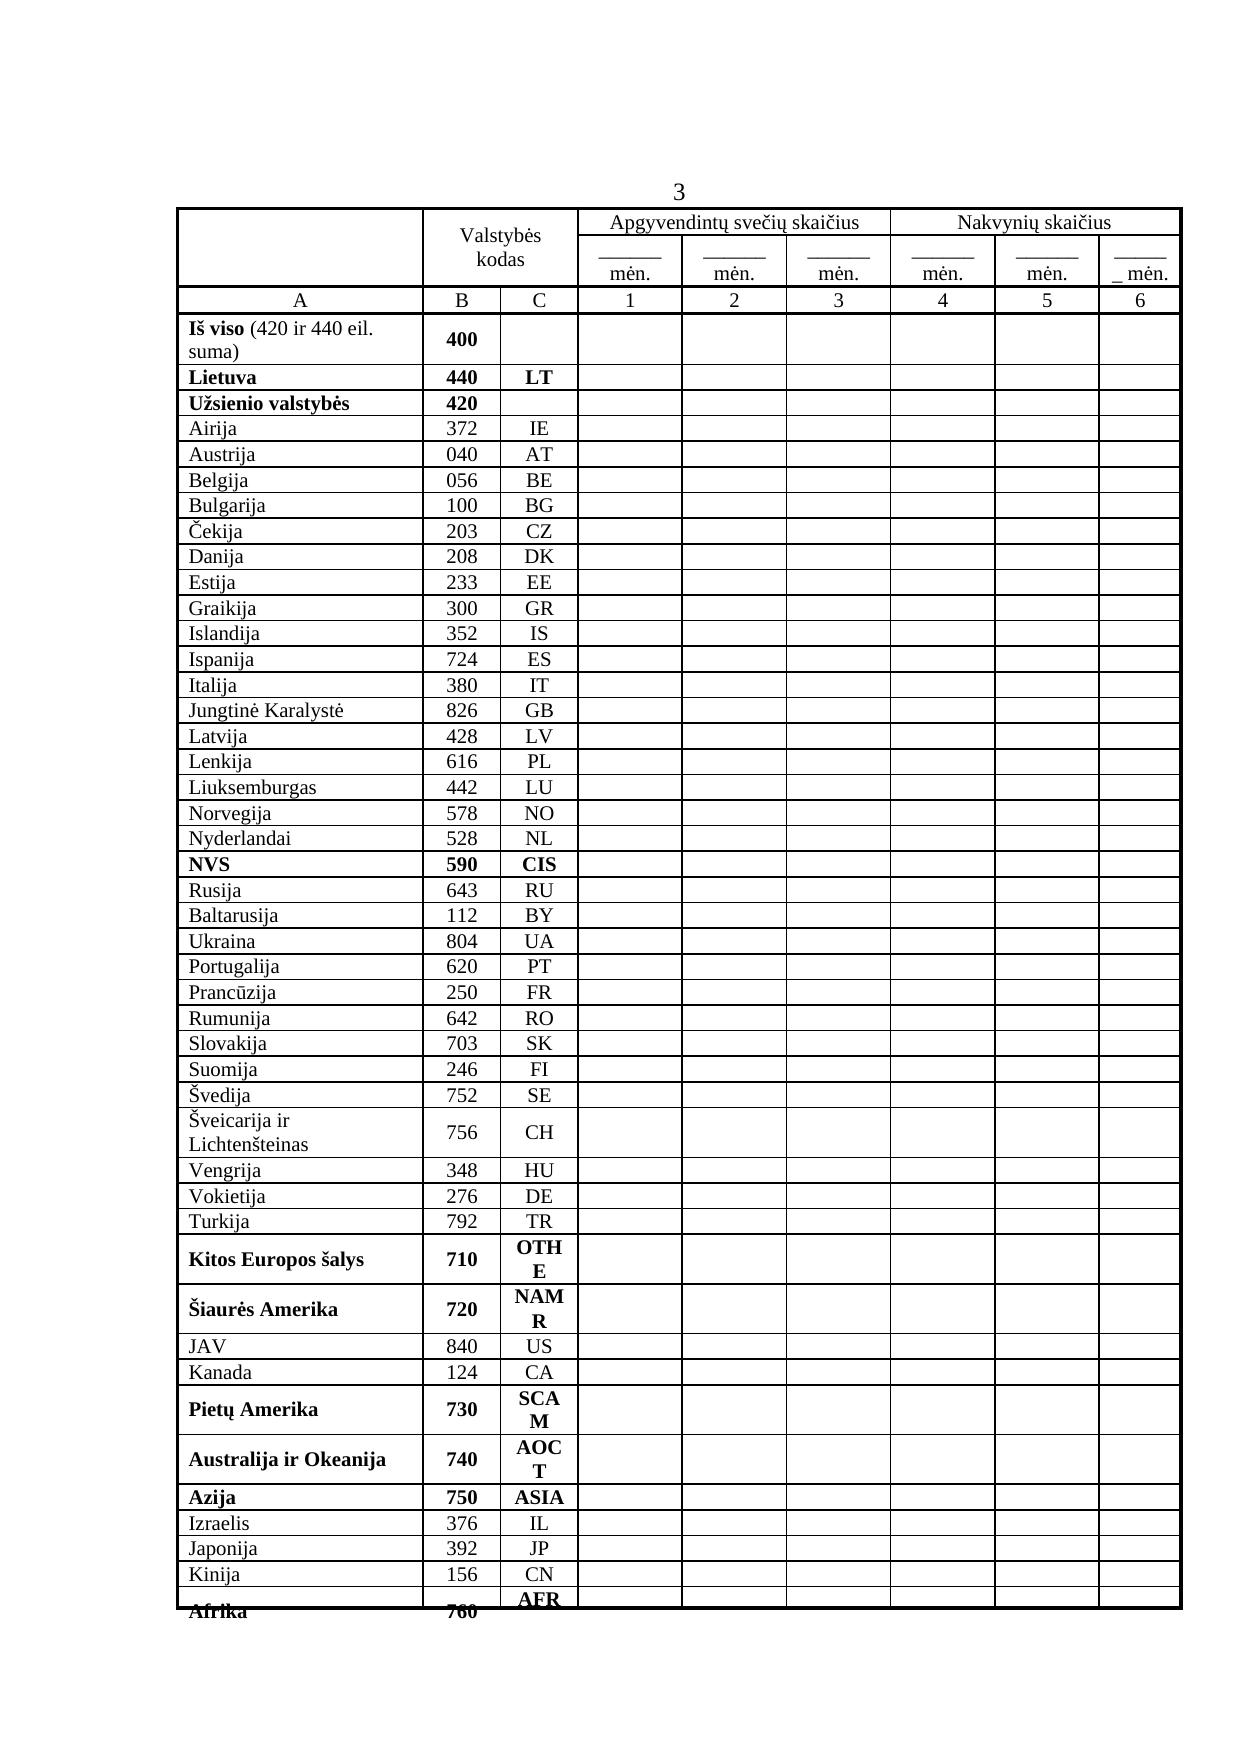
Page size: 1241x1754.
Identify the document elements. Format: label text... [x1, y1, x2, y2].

table_cell [683, 1485, 786, 1509]
table_cell [579, 570, 681, 594]
table_cell 352 [424, 621, 500, 645]
table_cell [891, 1057, 994, 1081]
table_cell [683, 596, 786, 620]
table_cell [683, 1158, 786, 1182]
table_cell [891, 698, 994, 722]
table_cell [579, 1031, 681, 1055]
table_cell [787, 1209, 890, 1233]
table_cell [891, 1209, 994, 1233]
table_cell [996, 315, 1098, 363]
table_cell 100 [424, 493, 500, 517]
table_cell [579, 365, 681, 389]
table_cell [787, 1184, 890, 1208]
table_cell [996, 1031, 1098, 1055]
table_cell 208 [424, 545, 500, 568]
table_cell [1100, 724, 1179, 748]
table_cell [787, 673, 890, 697]
table_cell CIS [501, 852, 577, 876]
table_cell [996, 980, 1098, 1004]
table_cell [996, 1285, 1098, 1333]
table_cell [787, 1235, 890, 1283]
table_cell [996, 1536, 1098, 1560]
table_cell [996, 1083, 1098, 1107]
table_cell [683, 1562, 786, 1586]
table_cell [891, 1386, 994, 1433]
table_cell ES [501, 647, 577, 671]
table_cell [891, 1485, 994, 1509]
table_cell [996, 1511, 1098, 1534]
table_cell [891, 980, 994, 1004]
table_cell 750 [424, 1485, 500, 1509]
table_cell [1100, 1083, 1179, 1107]
table_cell [787, 955, 890, 978]
table_cell [1100, 1057, 1179, 1081]
table_cell [683, 1184, 786, 1208]
table_cell [579, 1435, 681, 1483]
table_cell [683, 826, 786, 850]
table_cell [683, 1209, 786, 1233]
table_cell [787, 570, 890, 594]
table_cell 578 [424, 801, 500, 825]
table_cell [787, 621, 890, 645]
table_cell ______ mėn. [996, 236, 1098, 285]
table_cell [996, 698, 1098, 722]
table_cell [1100, 1334, 1179, 1358]
table_cell [683, 493, 786, 517]
table_cell [891, 775, 994, 799]
table_cell 5 [996, 288, 1098, 312]
table_cell [683, 365, 786, 389]
table_cell [787, 647, 890, 671]
table_cell 804 [424, 929, 500, 953]
table_cell [891, 391, 994, 415]
table_cell [787, 519, 890, 543]
table_cell RU [501, 878, 577, 902]
table_cell Islandija [179, 621, 422, 645]
table_cell [787, 315, 890, 363]
table_cell [787, 416, 890, 440]
table_cell [579, 929, 681, 953]
table_cell [579, 596, 681, 620]
table_cell Japonija [179, 1536, 422, 1560]
table_cell [996, 1587, 1098, 1606]
table_cell 300 [424, 596, 500, 620]
table_cell [683, 1006, 786, 1030]
table_cell Ispanija [179, 647, 422, 671]
table_cell [787, 698, 890, 722]
table_cell [996, 1057, 1098, 1081]
table_cell [787, 1285, 890, 1333]
table_cell [787, 980, 890, 1004]
table_cell [1100, 826, 1179, 850]
table_cell [1100, 1285, 1179, 1333]
table_cell [579, 1235, 681, 1283]
table_cell ASIA [501, 1485, 577, 1509]
table_cell [787, 775, 890, 799]
table_cell [579, 903, 681, 927]
table_cell [683, 545, 786, 568]
table_cell [1100, 852, 1179, 876]
table_cell [996, 826, 1098, 850]
table_cell 720 [424, 1285, 500, 1333]
table_cell [579, 980, 681, 1004]
table_cell Rumunija [179, 1006, 422, 1030]
table_cell Čekija [179, 519, 422, 543]
table_cell NO [501, 801, 577, 825]
table_cell [1100, 673, 1179, 697]
table_cell BY [501, 903, 577, 927]
table_cell Kinija [179, 1562, 422, 1586]
table_cell 616 [424, 750, 500, 773]
table_cell [891, 596, 994, 620]
table_cell [787, 1386, 890, 1433]
table_cell 376 [424, 1511, 500, 1534]
table_cell [787, 1511, 890, 1534]
table_cell [787, 442, 890, 466]
table_cell [891, 570, 994, 594]
table_cell [683, 1386, 786, 1433]
table_cell [787, 1562, 890, 1586]
table_cell [1100, 929, 1179, 953]
table_cell [1100, 442, 1179, 466]
table_cell [1100, 493, 1179, 517]
table_cell 203 [424, 519, 500, 543]
table_cell [579, 1334, 681, 1358]
table_cell [787, 391, 890, 415]
table_cell [683, 903, 786, 927]
table_cell [996, 1209, 1098, 1233]
table_cell B [424, 288, 500, 312]
table_cell 442 [424, 775, 500, 799]
table_cell 710 [424, 1235, 500, 1283]
table_cell [787, 852, 890, 876]
table_cell UA [501, 929, 577, 953]
table_cell [996, 391, 1098, 415]
table_cell 428 [424, 724, 500, 748]
table_cell [787, 596, 890, 620]
table_cell [891, 826, 994, 850]
table_cell [891, 852, 994, 876]
table_cell Kanada [179, 1360, 422, 1384]
table_cell [891, 1184, 994, 1208]
table_cell Lenkija [179, 750, 422, 773]
table_cell Lietuva [179, 365, 422, 389]
table_cell [579, 1285, 681, 1333]
table_cell 392 [424, 1536, 500, 1560]
table_cell [579, 315, 681, 363]
table_cell [787, 365, 890, 389]
table_cell 642 [424, 1006, 500, 1030]
table_cell Austrija [179, 442, 422, 466]
table_cell BE [501, 468, 577, 492]
table_cell [996, 852, 1098, 876]
table_cell Švedija [179, 1083, 422, 1107]
table_cell [683, 724, 786, 748]
table_cell 112 [424, 903, 500, 927]
table_cell [1100, 775, 1179, 799]
table_cell RO [501, 1006, 577, 1030]
table_cell [996, 1184, 1098, 1208]
table_cell [1100, 570, 1179, 594]
table_cell LV [501, 724, 577, 748]
table_cell FI [501, 1057, 577, 1081]
table_cell [787, 1057, 890, 1081]
table_cell Airija [179, 416, 422, 440]
table_cell [1100, 1108, 1179, 1156]
table_cell A [179, 288, 422, 312]
table_cell 4 [891, 288, 994, 312]
table_cell [996, 801, 1098, 825]
table_cell AFRC [501, 1587, 577, 1606]
table_cell [996, 1006, 1098, 1030]
table_cell Slovakija [179, 1031, 422, 1055]
table_cell [683, 750, 786, 773]
table_cell [891, 442, 994, 466]
table_cell Iš viso (420 ir 440 eil. suma) [179, 315, 422, 363]
table_cell [683, 980, 786, 1004]
table_cell [891, 647, 994, 671]
table_cell [683, 698, 786, 722]
table_cell [891, 903, 994, 927]
table_cell Danija [179, 545, 422, 568]
table_cell [1100, 878, 1179, 902]
table_cell [579, 1562, 681, 1586]
table_cell Pietų Amerika [179, 1386, 422, 1433]
table_cell [683, 1057, 786, 1081]
table_cell [579, 826, 681, 850]
table_cell 840 [424, 1334, 500, 1358]
table_cell 400 [424, 315, 500, 363]
table_cell LU [501, 775, 577, 799]
table_cell [1100, 647, 1179, 671]
table_cell [996, 724, 1098, 748]
table_cell [579, 698, 681, 722]
table_cell [996, 545, 1098, 568]
table_cell [891, 493, 994, 517]
table_cell 792 [424, 1209, 500, 1233]
table_cell 760 [424, 1587, 500, 1606]
table_cell Ukraina [179, 929, 422, 953]
table_cell 703 [424, 1031, 500, 1055]
table_cell [579, 519, 681, 543]
table_cell [579, 391, 681, 415]
table_cell [891, 1083, 994, 1107]
table_cell [579, 775, 681, 799]
table_cell [1100, 315, 1179, 363]
table_cell [683, 621, 786, 645]
table_cell [996, 1235, 1098, 1283]
table_cell LT [501, 365, 577, 389]
table_cell GB [501, 698, 577, 722]
table_cell NL [501, 826, 577, 850]
table_cell [891, 724, 994, 748]
table_cell [1100, 365, 1179, 389]
table_cell [579, 1587, 681, 1606]
table_cell [787, 1006, 890, 1030]
table_cell 528 [424, 826, 500, 850]
table_cell ______ mėn. [579, 236, 681, 285]
table_cell [501, 315, 577, 363]
table_cell ______ mėn. [683, 236, 786, 285]
table_cell [1100, 1209, 1179, 1233]
table_cell [996, 750, 1098, 773]
table_cell [579, 1006, 681, 1030]
table_cell [891, 621, 994, 645]
table_cell [683, 1435, 786, 1483]
table_cell Jungtinė Karalystė [179, 698, 422, 722]
table_cell Turkija [179, 1209, 422, 1233]
table_cell [579, 724, 681, 748]
table_cell Latvija [179, 724, 422, 748]
table_cell SK [501, 1031, 577, 1055]
table_cell [579, 1360, 681, 1384]
table_cell [891, 1108, 994, 1156]
table_cell [891, 1285, 994, 1333]
table_cell [683, 852, 786, 876]
table_cell [787, 1031, 890, 1055]
table_cell [579, 801, 681, 825]
table_cell [1100, 1536, 1179, 1560]
table_cell Graikija [179, 596, 422, 620]
table_cell Azija [179, 1485, 422, 1509]
table_cell 730 [424, 1386, 500, 1433]
table_cell [787, 750, 890, 773]
table_cell EE [501, 570, 577, 594]
table_cell [891, 519, 994, 543]
table_cell [996, 442, 1098, 466]
table_cell [683, 955, 786, 978]
table_cell [787, 1485, 890, 1509]
table_cell [579, 955, 681, 978]
table_cell [1100, 801, 1179, 825]
table_header Nakvynių skaičius [891, 210, 1179, 234]
table_cell [683, 1108, 786, 1156]
table_cell [891, 878, 994, 902]
table_cell [1100, 1184, 1179, 1208]
table_cell [683, 468, 786, 492]
table_cell Norvegija [179, 801, 422, 825]
table_cell Suomija [179, 1057, 422, 1081]
table_cell CA [501, 1360, 577, 1384]
table_cell [579, 442, 681, 466]
table_cell NAMR [501, 1285, 577, 1333]
table_cell [683, 391, 786, 415]
table_cell C [501, 288, 577, 312]
table_cell [579, 621, 681, 645]
table_cell 740 [424, 1435, 500, 1483]
table_cell [579, 468, 681, 492]
table_cell [579, 493, 681, 517]
table_cell [996, 929, 1098, 953]
table_cell [996, 621, 1098, 645]
table_cell [891, 1536, 994, 1560]
table_cell [996, 519, 1098, 543]
table_cell [996, 1334, 1098, 1358]
table_cell [891, 1334, 994, 1358]
table_cell 348 [424, 1158, 500, 1182]
table_header Valstybės kodas [424, 210, 577, 285]
table_cell Australija ir Okeanija [179, 1435, 422, 1483]
table_cell Portugalija [179, 955, 422, 978]
table_cell ______ mėn. [891, 236, 994, 285]
table_cell [579, 1057, 681, 1081]
table_cell [683, 1235, 786, 1283]
table_cell [683, 1031, 786, 1055]
table_cell OTHE [501, 1235, 577, 1283]
table_cell 724 [424, 647, 500, 671]
table_cell [683, 519, 786, 543]
table_cell ______ mėn. [787, 236, 890, 285]
table_cell [579, 647, 681, 671]
table_cell CN [501, 1562, 577, 1586]
table_cell ______ mėn. [1100, 236, 1179, 285]
table_cell [1100, 903, 1179, 927]
table_cell [579, 416, 681, 440]
table_cell 233 [424, 570, 500, 594]
table_cell 440 [424, 365, 500, 389]
table_cell 3 [787, 288, 890, 312]
table_cell [891, 468, 994, 492]
table_cell 380 [424, 673, 500, 697]
table_cell [1100, 1511, 1179, 1534]
table_cell JAV [179, 1334, 422, 1358]
table_cell Bulgarija [179, 493, 422, 517]
table_cell [683, 1587, 786, 1606]
table_cell Užsienio valstybės [179, 391, 422, 415]
table_cell [996, 468, 1098, 492]
table_cell 620 [424, 955, 500, 978]
table_cell [1100, 1031, 1179, 1055]
table_cell [1100, 1485, 1179, 1509]
table_cell 1 [579, 288, 681, 312]
table_cell 590 [424, 852, 500, 876]
table_cell [787, 1083, 890, 1107]
table_cell [683, 775, 786, 799]
table_cell [787, 1158, 890, 1182]
table_cell [1100, 416, 1179, 440]
table_cell [891, 1158, 994, 1182]
table_cell JP [501, 1536, 577, 1560]
table_cell [891, 545, 994, 568]
table_cell 643 [424, 878, 500, 902]
table_cell 276 [424, 1184, 500, 1208]
table_cell [579, 545, 681, 568]
table_cell [996, 878, 1098, 902]
table_cell [1100, 621, 1179, 645]
table_cell [787, 468, 890, 492]
table_cell [683, 442, 786, 466]
table_cell Afrika [179, 1587, 422, 1606]
table_cell 6 [1100, 288, 1179, 312]
table_cell [1100, 955, 1179, 978]
table_cell [1100, 1562, 1179, 1586]
table_cell [579, 1184, 681, 1208]
table_cell PL [501, 750, 577, 773]
table_cell GR [501, 596, 577, 620]
table_cell [996, 1485, 1098, 1509]
table_cell FR [501, 980, 577, 1004]
table_cell [996, 775, 1098, 799]
table_cell [579, 1485, 681, 1509]
table_cell [891, 1235, 994, 1283]
table_cell [787, 929, 890, 953]
table_cell [787, 1360, 890, 1384]
table_cell Liuksemburgas [179, 775, 422, 799]
table_cell [683, 315, 786, 363]
table_cell [787, 545, 890, 568]
table_cell IS [501, 621, 577, 645]
table_cell [683, 416, 786, 440]
table_cell [1100, 1435, 1179, 1483]
table_cell [891, 1006, 994, 1030]
table_cell [996, 1108, 1098, 1156]
table_cell [996, 1360, 1098, 1384]
table_cell [891, 1031, 994, 1055]
table_cell 124 [424, 1360, 500, 1384]
table_cell [579, 1536, 681, 1560]
table_cell [891, 750, 994, 773]
table_cell [579, 1108, 681, 1156]
table_cell [579, 1158, 681, 1182]
table_cell US [501, 1334, 577, 1358]
table_cell [683, 801, 786, 825]
table_cell [579, 1083, 681, 1107]
table_cell AOCT [501, 1435, 577, 1483]
table_cell 156 [424, 1562, 500, 1586]
table_cell SCAM [501, 1386, 577, 1433]
table_cell [787, 1435, 890, 1483]
table_cell Estija [179, 570, 422, 594]
table_cell [579, 750, 681, 773]
table_cell Izraelis [179, 1511, 422, 1534]
table_cell [1100, 750, 1179, 773]
table_cell [683, 1334, 786, 1358]
table_cell 752 [424, 1083, 500, 1107]
table_cell IT [501, 673, 577, 697]
table_cell [891, 1435, 994, 1483]
table_cell Šveicarija ir Lichtenšteinas [179, 1108, 422, 1156]
table_cell [787, 826, 890, 850]
table_cell CH [501, 1108, 577, 1156]
table_cell [1100, 468, 1179, 492]
table_cell PT [501, 955, 577, 978]
table_cell TR [501, 1209, 577, 1233]
table_cell [683, 1285, 786, 1333]
table_cell [1100, 980, 1179, 1004]
table_cell [996, 903, 1098, 927]
table_cell [891, 416, 994, 440]
table_cell [1100, 698, 1179, 722]
table_cell [787, 493, 890, 517]
table_cell DK [501, 545, 577, 568]
table_cell [996, 647, 1098, 671]
table_cell 420 [424, 391, 500, 415]
table_cell [579, 1386, 681, 1433]
table_cell [787, 724, 890, 748]
table_cell DE [501, 1184, 577, 1208]
table_header [179, 210, 422, 285]
table_cell [891, 929, 994, 953]
table_cell [1100, 1386, 1179, 1433]
table_cell [1100, 1006, 1179, 1030]
table_cell [891, 315, 994, 363]
table_cell [1100, 519, 1179, 543]
table_cell [683, 570, 786, 594]
table_cell [787, 1334, 890, 1358]
table_cell NVS [179, 852, 422, 876]
table_cell Nyderlandai [179, 826, 422, 850]
table_cell [996, 596, 1098, 620]
table_cell 372 [424, 416, 500, 440]
table_cell [787, 878, 890, 902]
table_cell [1100, 1587, 1179, 1606]
table_cell [683, 878, 786, 902]
table_cell Belgija [179, 468, 422, 492]
table_cell Šiaurės Amerika [179, 1285, 422, 1333]
table_cell 246 [424, 1057, 500, 1081]
table_cell Italija [179, 673, 422, 697]
table_cell [787, 1587, 890, 1606]
table_cell Vokietija [179, 1184, 422, 1208]
table_cell [996, 570, 1098, 594]
table_cell [787, 1108, 890, 1156]
table_cell Vengrija [179, 1158, 422, 1182]
table_cell [683, 1536, 786, 1560]
table_cell [996, 1562, 1098, 1586]
table_cell 2 [683, 288, 786, 312]
table_cell Kitos Europos šalys [179, 1235, 422, 1283]
table_cell [683, 1360, 786, 1384]
table_header Apgyvendintų svečių skaičius [579, 210, 890, 234]
table_cell SE [501, 1083, 577, 1107]
table_cell Rusija [179, 878, 422, 902]
table_cell [787, 801, 890, 825]
table_cell [683, 647, 786, 671]
table_cell Prancūzija [179, 980, 422, 1004]
table_cell 826 [424, 698, 500, 722]
table_cell [1100, 596, 1179, 620]
table_cell [891, 1562, 994, 1586]
table_cell IL [501, 1511, 577, 1534]
table_cell IE [501, 416, 577, 440]
table_cell [683, 1511, 786, 1534]
table_cell [891, 365, 994, 389]
table_cell [1100, 1235, 1179, 1283]
table_cell [996, 493, 1098, 517]
table_cell [787, 1536, 890, 1560]
table_cell [996, 1158, 1098, 1182]
table_cell [579, 673, 681, 697]
table_cell [1100, 545, 1179, 568]
table_cell [683, 1083, 786, 1107]
table_cell [891, 1587, 994, 1606]
table_cell [891, 1511, 994, 1534]
table_cell [996, 416, 1098, 440]
table_cell [683, 673, 786, 697]
table_cell [579, 852, 681, 876]
table_cell [996, 673, 1098, 697]
table_cell [891, 673, 994, 697]
table_cell BG [501, 493, 577, 517]
table_cell [683, 929, 786, 953]
table_cell [501, 391, 577, 415]
table_cell [996, 1386, 1098, 1433]
table_cell [787, 903, 890, 927]
table_cell [996, 955, 1098, 978]
table_cell [996, 365, 1098, 389]
table_cell 250 [424, 980, 500, 1004]
table_cell [891, 801, 994, 825]
table_cell CZ [501, 519, 577, 543]
table_cell [996, 1435, 1098, 1483]
table_cell [1100, 1158, 1179, 1182]
table_cell Baltarusija [179, 903, 422, 927]
table_cell HU [501, 1158, 577, 1182]
table_cell [579, 878, 681, 902]
table_cell [1100, 1360, 1179, 1384]
table_cell [579, 1209, 681, 1233]
table_cell [579, 1511, 681, 1534]
table_cell [891, 1360, 994, 1384]
table_cell 056 [424, 468, 500, 492]
table_cell [1100, 391, 1179, 415]
table_cell [891, 955, 994, 978]
table_cell AT [501, 442, 577, 466]
table_cell 756 [424, 1108, 500, 1156]
table_cell 040 [424, 442, 500, 466]
